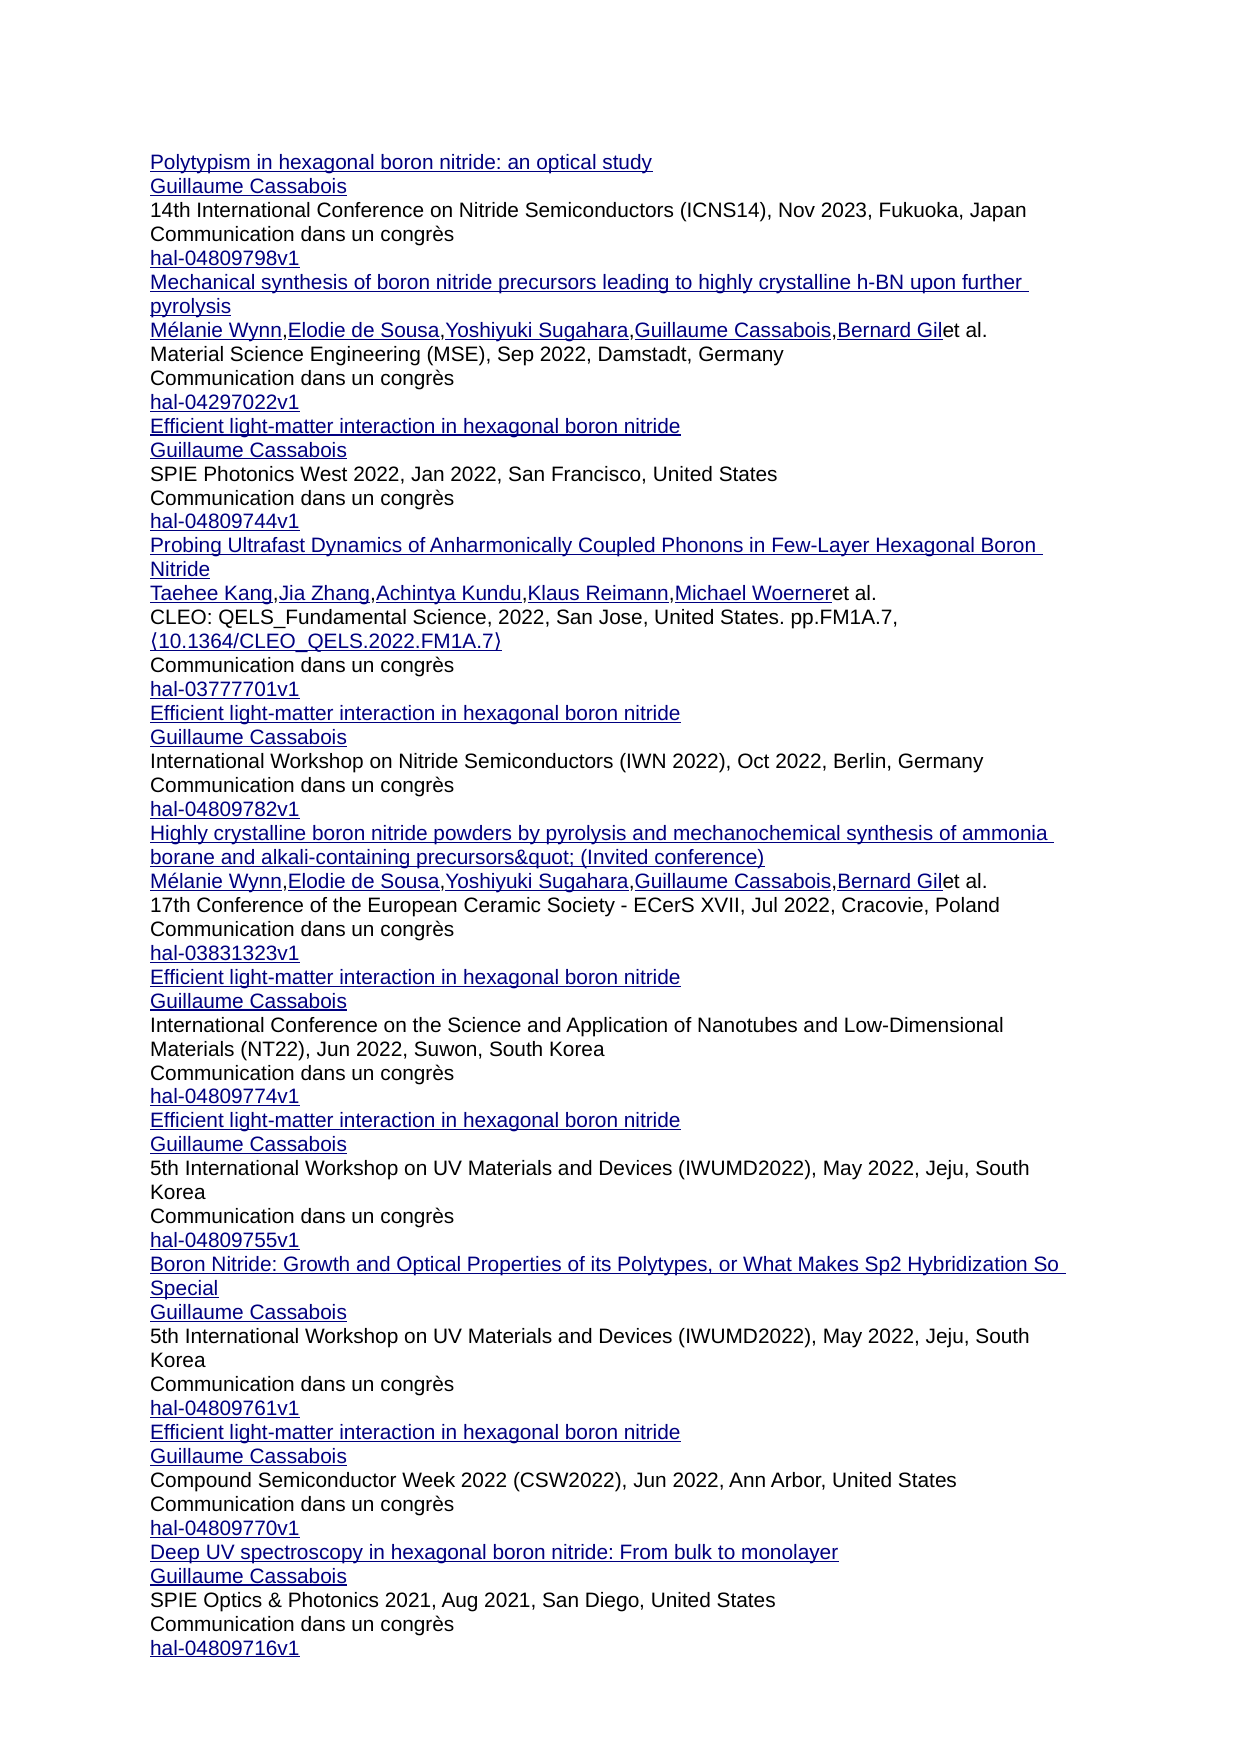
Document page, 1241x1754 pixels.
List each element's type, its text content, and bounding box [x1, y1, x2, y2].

table_cell Mechanical synthesis of boron nitride precursors leading to highly crystalline h-BN upon further pyrolysis Mélanie Wynn,Elodie de Sousa,Yoshiyuki Sugahara,Guillaume Cassabois,Bernard Gilet al. Material Science Engineering (MSE), Sep 2022, Damstadt, Germany Communication dans un congrès hal-04297022v1 [150, 270, 1090, 413]
table_cell Efficient light-matter interaction in hexagonal boron nitride Guillaume Cassabois International Workshop on Nitride Semiconductors (IWN 2022), Oct 2022, Berlin, Germany Communication dans un congrès hal-04809782v1 [150, 701, 1090, 821]
table_cell Efficient light-matter interaction in hexagonal boron nitride Guillaume Cassabois Compound Semiconductor Week 2022 (CSW2022), Jun 2022, Ann Arbor, United States Communication dans un congrès hal-04809770v1 [150, 1420, 1090, 1539]
table_cell Polytypism in hexagonal boron nitride: an optical study Guillaume Cassabois 14th International Conference on Nitride Semiconductors (ICNS14), Nov 2023, Fukuoka, Japan Communication dans un congrès hal-04809798v1 [150, 150, 1090, 270]
table_cell Efficient light-matter interaction in hexagonal boron nitride Guillaume Cassabois SPIE Photonics West 2022, Jan 2022, San Francisco, United States Communication dans un congrès hal-04809744v1 [150, 414, 1090, 533]
table_cell Probing Ultrafast Dynamics of Anharmonically Coupled Phonons in Few-Layer Hexagonal Boron Nitride Taehee Kang,Jia Zhang,Achintya Kundu,Klaus Reimann,Michael Woerneret al. CLEO: QELS_Fundamental Science, 2022, San Jose, United States. pp.FM1A.7, ⟨10.1364/CLEO_QELS.2022.FM1A.7⟩ Communication dans un congrès hal-03777701v1 [150, 533, 1090, 701]
table_cell Deep UV spectroscopy in hexagonal boron nitride: From bulk to monolayer Guillaume Cassabois SPIE Optics & Photonics 2021, Aug 2021, San Diego, United States Communication dans un congrès hal-04809716v1 [150, 1540, 1090, 1659]
table_cell Efficient light-matter interaction in hexagonal boron nitride Guillaume Cassabois 5th International Workshop on UV Materials and Devices (IWUMD2022), May 2022, Jeju, South Korea Communication dans un congrès hal-04809755v1 [150, 1108, 1090, 1252]
table_cell Highly crystalline boron nitride powders by pyrolysis and mechanochemical synthesis of ammonia borane and alkali-containing precursors&quot; (Invited conference) Mélanie Wynn,Elodie de Sousa,Yoshiyuki Sugahara,Guillaume Cassabois,Bernard Gilet al. 17th Conference of the European Ceramic Society - ECerS XVII, Jul 2022, Cracovie, Poland Communication dans un congrès hal-03831323v1 [150, 821, 1090, 964]
table_cell Boron Nitride: Growth and Optical Properties of its Polytypes, or What Makes Sp2 Hybridization So Special Guillaume Cassabois 5th International Workshop on UV Materials and Devices (IWUMD2022), May 2022, Jeju, South Korea Communication dans un congrès hal-04809761v1 [150, 1252, 1090, 1420]
table_cell Efficient light-matter interaction in hexagonal boron nitride Guillaume Cassabois International Conference on the Science and Application of Nanotubes and Low-Dimensional Materials (NT22), Jun 2022, Suwon, South Korea Communication dans un congrès hal-04809774v1 [150, 965, 1090, 1108]
